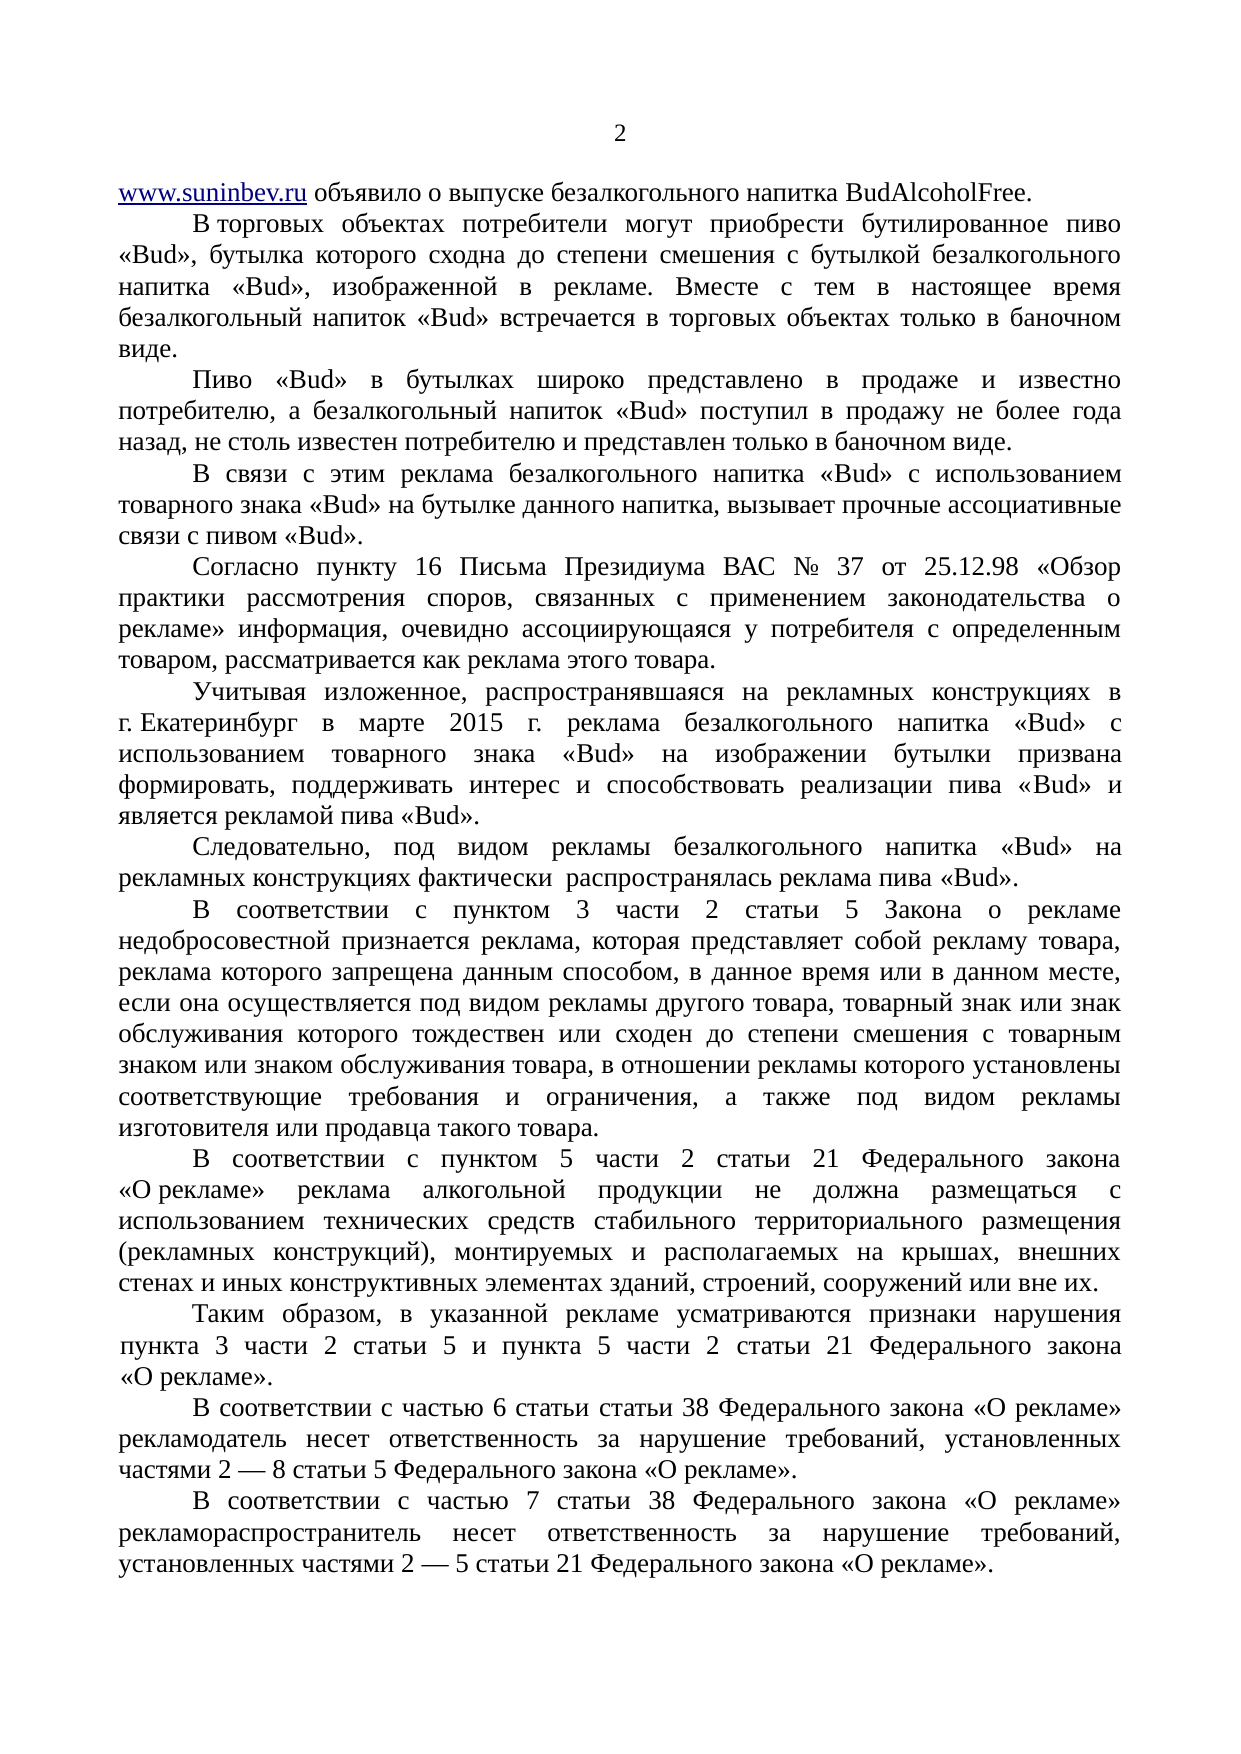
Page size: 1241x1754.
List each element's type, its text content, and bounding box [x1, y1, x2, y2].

text В связи с этим реклама безалкогольного напитка «Bud» с использованием товарного знака «Bud» на бутылке данного напитка, вызывает прочные ассоциативные связи с пивом «Bud». [118, 457, 1122, 550]
text Согласно пункту 16 Письма Президиума ВАС № 37 от 25.12.98 «Обзор практики рассмотрения споров, связанных с применением законодательства о рекламе» информация, очевидно ассоциирующаяся у потребителя с определенным товаром, рассматривается как реклама этого товара. [118, 550, 1122, 675]
text В соответствии с пунктом 3 части 2 статьи 5 Закона о рекламе недобросовестной признается реклама, которая представляет собой рекламу товара, реклама которого запрещена данным способом, в данное время или в данном месте, если она осуществляется под видом рекламы другого товара, товарный знак или знак обслуживания которого тождествен или сходен до степени смешения с товарным знаком или знаком обслуживания товара, в отношении рекламы которого установлены соответствующие требования и ограничения, а также под видом рекламы изготовителя или продавца такого товара. [118, 893, 1122, 1142]
text www.suninbev.ru объявило о выпуске безалкогольного напитка BudAlcoholFree. [118, 176, 1122, 207]
text Следовательно, под видом рекламы безалкогольного напитка «Bud» на рекламных конструкциях фактически распространялась реклама пива «Bud». [118, 830, 1122, 893]
text Учитывая изложенное, распространявшаяся на рекламных конструкциях в г. Екатеринбург в марте 2015 г. реклама безалкогольного напитка «Bud» с использованием товарного знака «Bud» на изображении бутылки призвана формировать, поддерживать интерес и способствовать реализации пива «Bud» и является рекламой пива «Bud». [118, 675, 1122, 830]
text В соответствии с частью 7 статьи 38 Федерального закона «О рекламе» рекламораспространитель несет ответственность за нарушение требований, установленных частями 2 — 5 статьи 21 Федерального закона «О рекламе». [118, 1484, 1122, 1578]
text В торговых объектах потребители могут приобрести бутилированное пиво «Bud», бутылка которого сходна до степени смешения с бутылкой безалкогольного напитка «Bud», изображенной в рекламе. Вместе с тем в настоящее время безалкогольный напиток «Bud» встречается в торговых объектах только в баночном виде. [118, 207, 1122, 363]
text В соответствии с пунктом 5 части 2 статьи 21 Федерального закона «О рекламе» реклама алкогольной продукции не должна размещаться с использованием технических средств стабильного территориального размещения (рекламных конструкций), монтируемых и располагаемых на крышах, внешних стенах и иных конструктивных элементах зданий, строений, сооружений или вне их. [118, 1142, 1122, 1298]
text Пиво «Bud» в бутылках широко представлено в продаже и известно потребителю, а безалкогольный напиток «Bud» поступил в продажу не более года назад, не столь известен потребителю и представлен только в баночном виде. [118, 363, 1122, 457]
text В соответствии с частью 6 статьи статьи 38 Федерального закона «О рекламе» рекламодатель несет ответственность за нарушение требований, установленных частями 2 — 8 статьи 5 Федерального закона «О рекламе». [118, 1391, 1122, 1484]
text Таким образом, в указанной рекламе усматриваются признаки нарушения пункта 3 части 2 статьи 5 и пункта 5 части 2 статьи 21 Федерального закона «О рекламе». [120, 1298, 1122, 1391]
